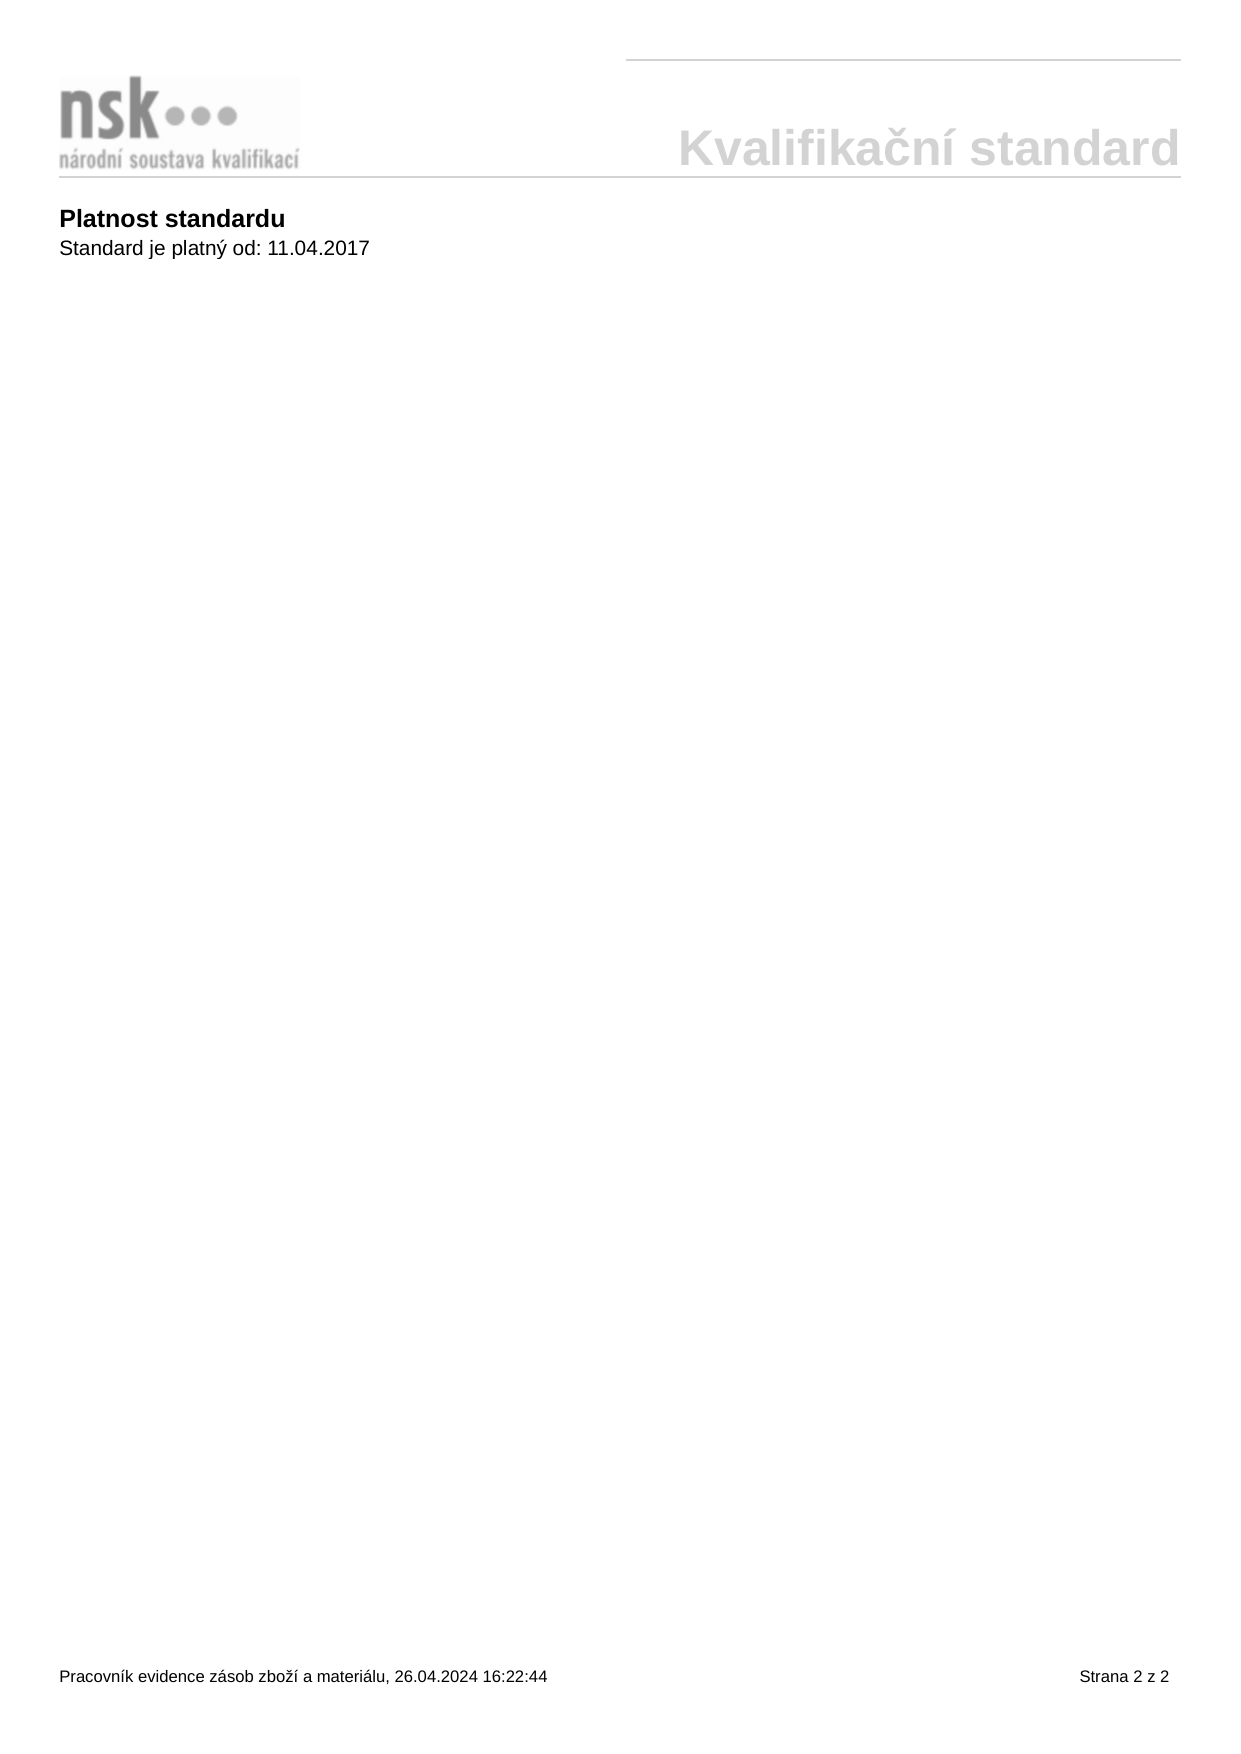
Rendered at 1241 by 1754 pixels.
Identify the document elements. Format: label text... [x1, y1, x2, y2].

table_cell [1093, 1159, 1169, 1409]
table_cell [1093, 859, 1169, 1159]
table_cell [862, 1159, 1093, 1409]
table_cell [1093, 559, 1169, 859]
table_cell [1093, 1409, 1169, 1658]
table_cell Kvalifikační standard [626, 61, 1181, 176]
table_cell [1093, 194, 1169, 200]
table_cell [59, 859, 483, 1159]
table_cell [626, 259, 862, 559]
table_cell [484, 1409, 620, 1658]
table_cell [620, 1159, 626, 1409]
table_cell [620, 259, 626, 559]
table_cell [626, 194, 862, 200]
table_cell [620, 1409, 626, 1658]
table_cell [626, 1159, 862, 1409]
table_cell [1169, 194, 1181, 200]
table_cell Standard je platný od: 11.04.2017 [59, 236, 1181, 259]
table_cell [59, 1159, 483, 1409]
table_cell [620, 859, 626, 1159]
table_cell [484, 259, 620, 559]
table_cell [1169, 1159, 1181, 1409]
table_cell [484, 194, 620, 200]
table_cell [626, 1409, 862, 1658]
table_cell [59, 178, 1181, 194]
table_cell [862, 859, 1093, 1159]
table_cell [484, 859, 620, 1159]
table_cell [1093, 259, 1169, 559]
table_cell [59, 559, 483, 859]
table_cell [862, 1409, 1093, 1658]
table_cell [1169, 1658, 1181, 1694]
picture [58, 59, 621, 171]
table_cell [484, 559, 620, 859]
table_cell [59, 171, 483, 176]
table_cell [862, 259, 1093, 559]
table_cell [1169, 259, 1181, 559]
table_cell Platnost standardu [59, 200, 1181, 236]
table_cell [621, 59, 626, 170]
table_cell [626, 859, 862, 1159]
table_cell [862, 194, 1093, 200]
table_cell [862, 559, 1093, 859]
table_cell [620, 559, 626, 859]
table_cell [1169, 559, 1181, 859]
table_cell Strana 2 z 2 [862, 1658, 1169, 1694]
table_cell [59, 259, 483, 559]
table_cell [59, 1409, 483, 1658]
table_cell [626, 559, 862, 859]
table_cell Pracovník evidence zásob zboží a materiálu, 26.04.2024 16:22:44 [59, 1658, 862, 1694]
table_cell [484, 1159, 620, 1409]
table_cell [59, 194, 483, 200]
table_cell [1169, 859, 1181, 1159]
table_cell [484, 171, 620, 176]
table_cell [1169, 1409, 1181, 1658]
